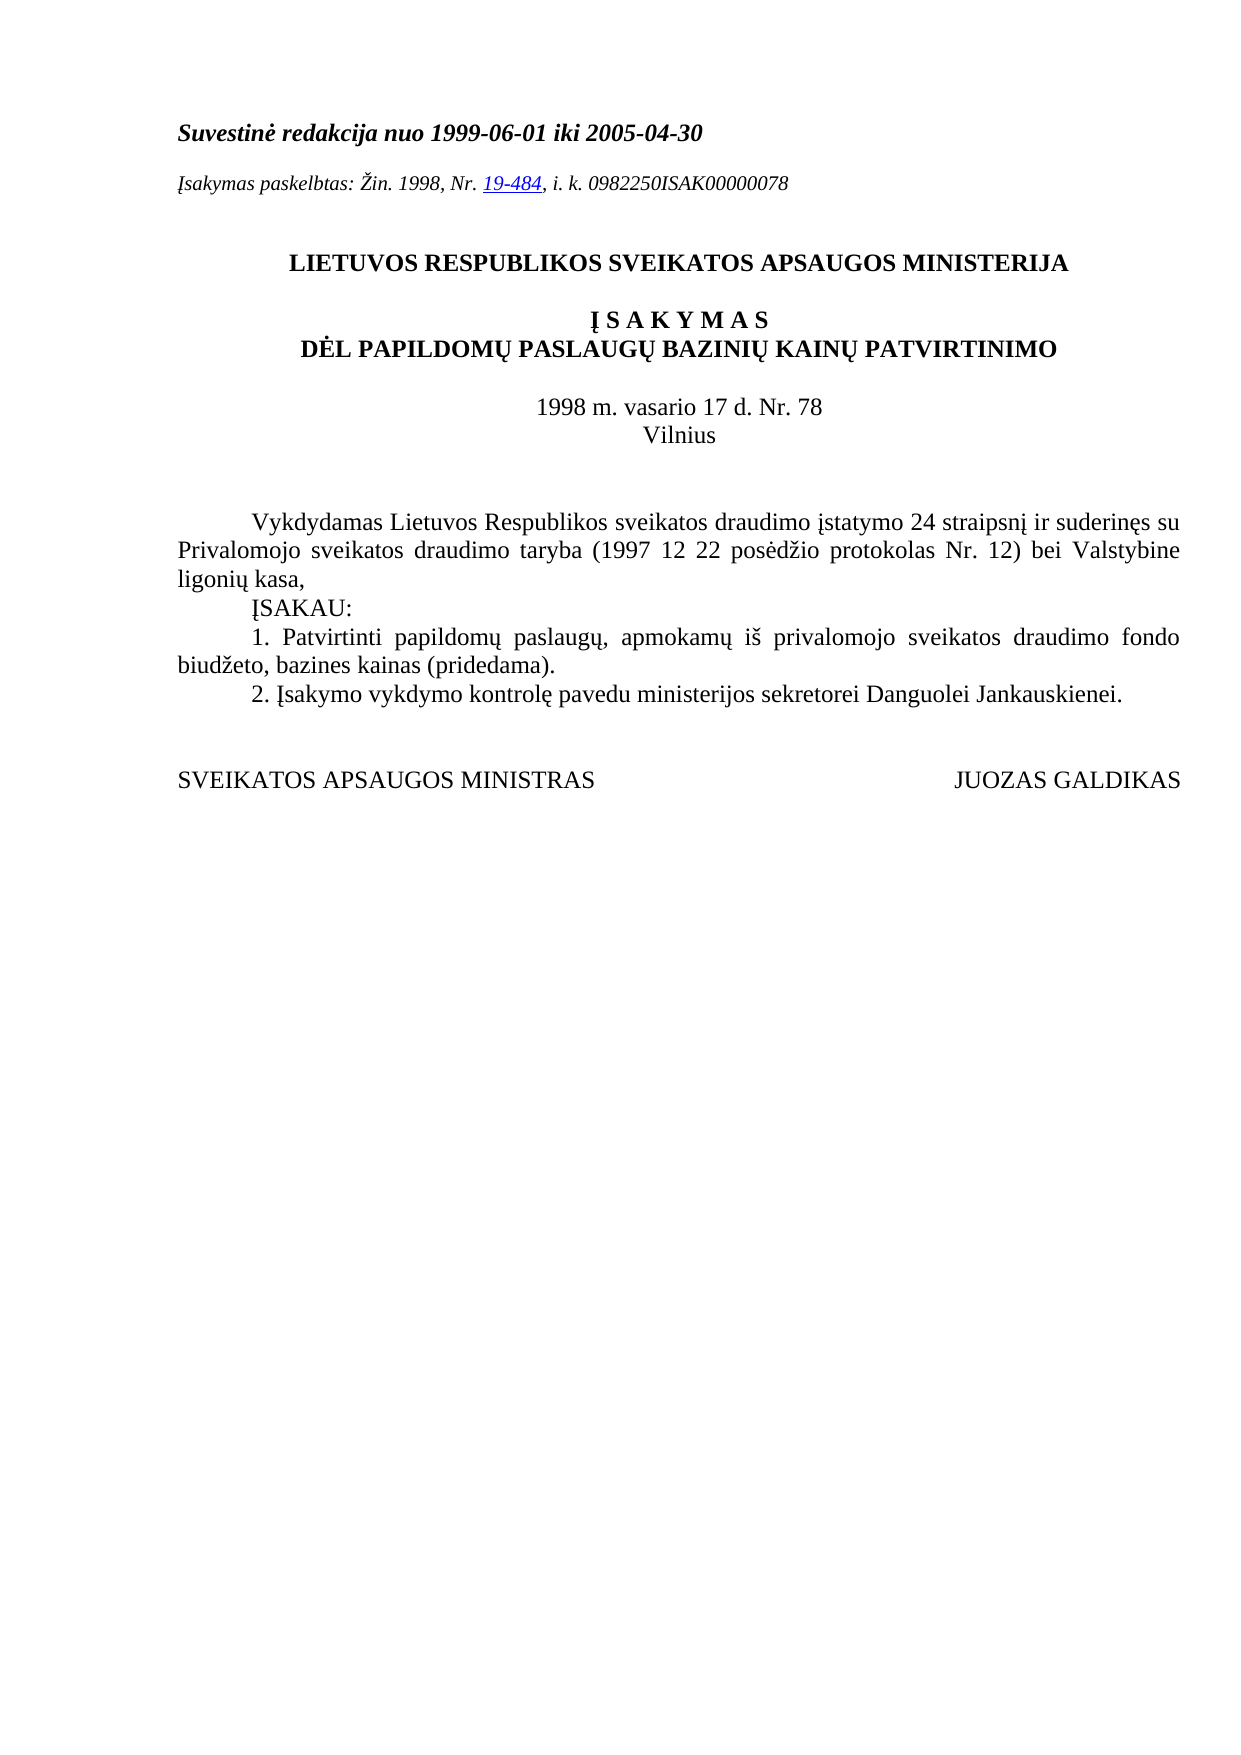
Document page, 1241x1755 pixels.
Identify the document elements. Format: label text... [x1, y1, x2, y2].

text Suvestinė redakcija nuo 1999-06-01 iki 2005-04-30 [177, 118, 1181, 147]
text Į S A K Y M A S [177, 305, 1181, 334]
text 1998 m. vasario 17 d. Nr. 78 [177, 392, 1181, 420]
text Vilnius [177, 420, 1181, 449]
text Vykdydamas Lietuvos Respublikos sveikatos draudimo įstatymo 24 straipsnį ir suderinęs su Privalomojo sveikatos draudimo taryba (1997 12 22 posėdžio protokolas Nr. 12) bei Valstybine ligonių kasa, [177, 507, 1181, 593]
text Įsakymas paskelbtas: Žin. 1998, Nr. 19-484, i. k. 0982250ISAK00000078 [177, 171, 1181, 195]
text SVEIKATOS APSAUGOS MINISTRAS JUOZAS GALDIKAS [177, 765, 1181, 794]
text LIETUVOS RESPUBLIKOS SVEIKATOS APSAUGOS MINISTERIJA [177, 248, 1181, 277]
text DĖL PAPILDOMŲ PASLAUGŲ BAZINIŲ KAINŲ PATVIRTINIMO [177, 334, 1181, 363]
text 2. Įsakymo vykdymo kontrolę pavedu ministerijos sekretorei Danguolei Jankauskienei. [177, 679, 1181, 708]
text 1. Patvirtinti papildomų paslaugų, apmokamų iš privalomojo sveikatos draudimo fondo biudžeto, bazines kainas (pridedama). [177, 622, 1181, 679]
text ĮSAKAU: [177, 593, 1181, 622]
